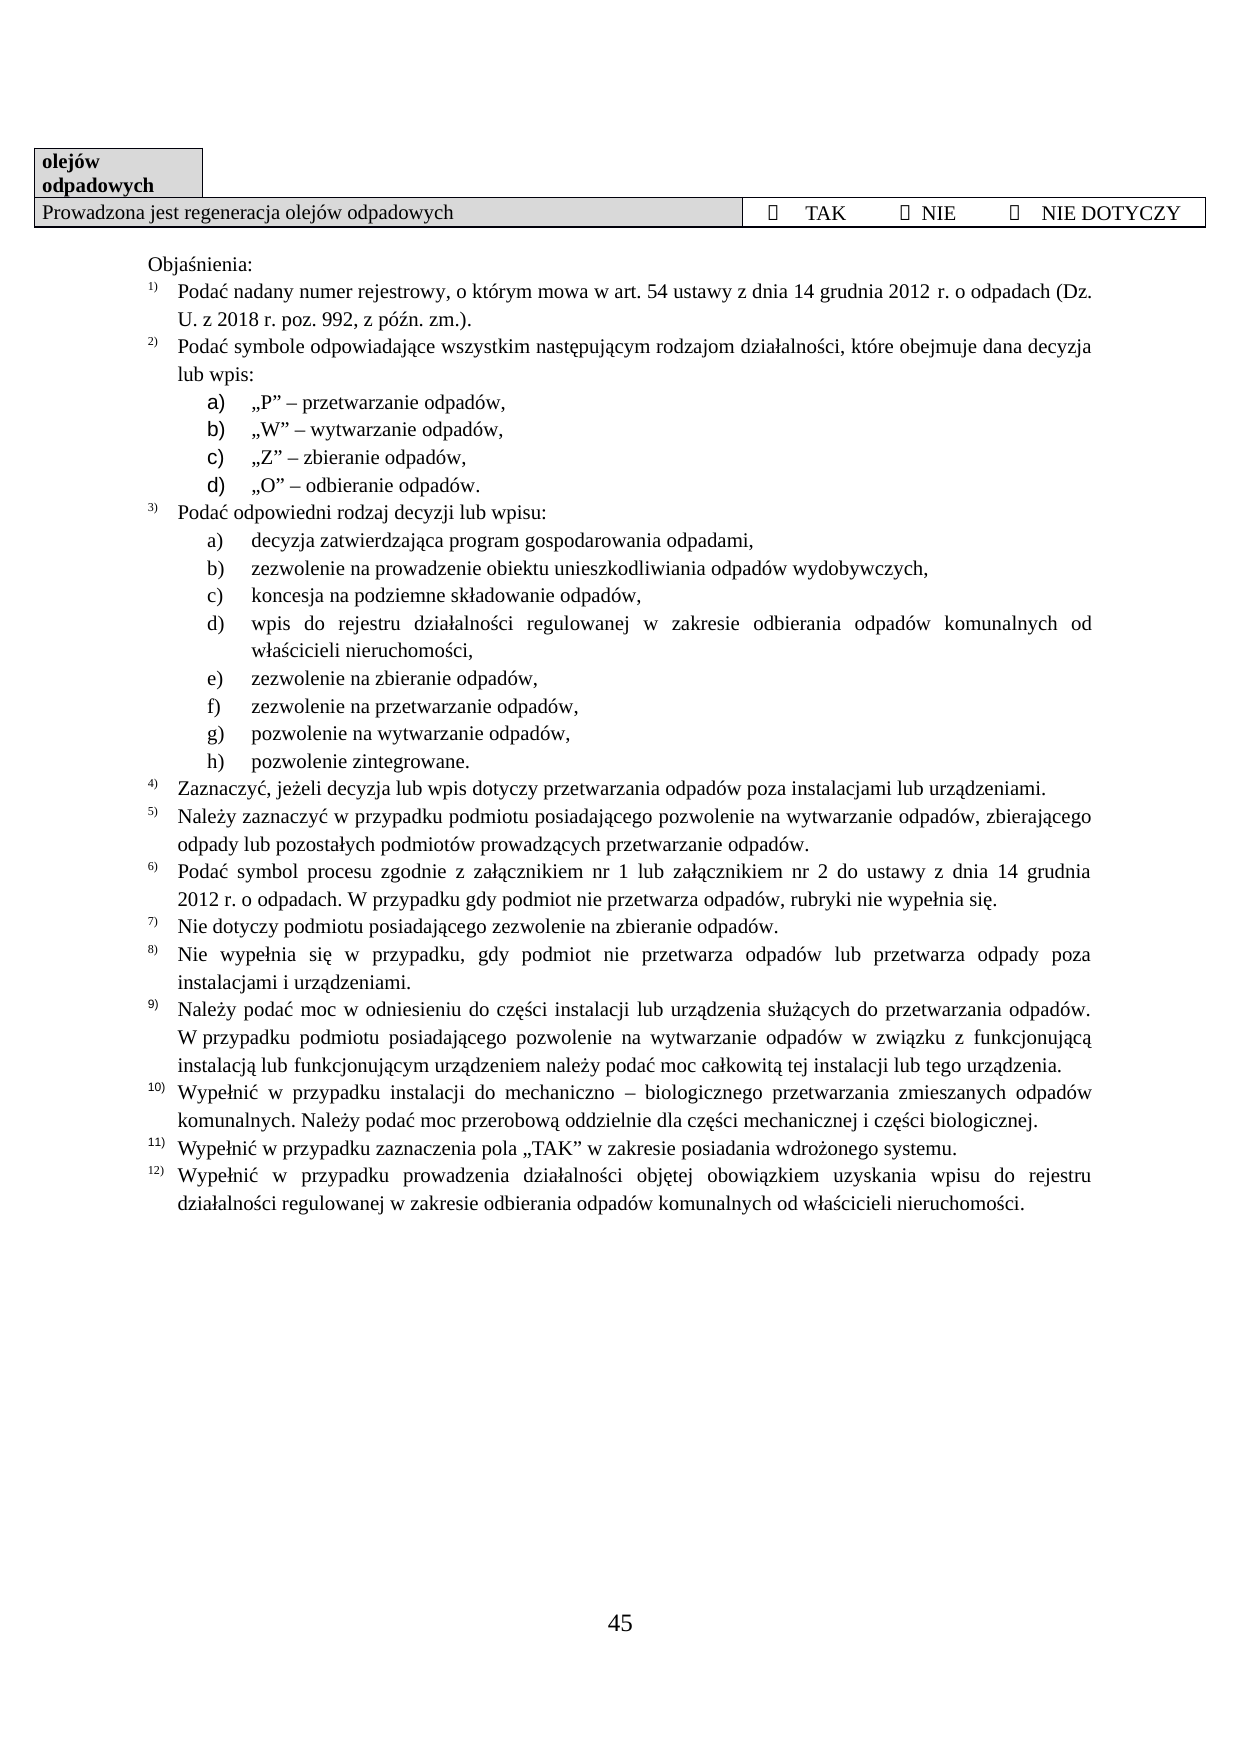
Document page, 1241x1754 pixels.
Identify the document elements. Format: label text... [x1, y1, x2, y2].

list Wypełnić w przypadku instalacji do mechaniczno – biologicznego przetwarzania zmieszanych odpadów komunalnych. Należy podać moc przerobową oddzielnie dla części mechanicznej i części biologicznej. [148, 1080, 1092, 1132]
list Podać symbole odpowiadające wszystkim następującym rodzajom działalności, które obejmuje dana decyzja lub wpis: [148, 334, 1092, 386]
list Podać nadany numer rejestrowy, o którym mowa w art. 54 ustawy z dnia 14 grudnia 2012 r. o odpadach (Dz. U. z 2018 r. poz. 992, z późn. zm.). [148, 279, 1092, 331]
list Podać symbol procesu zgodnie z załącznikiem nr 1 lub załącznikiem nr 2 do ustawy z dnia 14 grudnia 2012 r. o odpadach. W przypadku gdy podmiot nie przetwarza odpadów, rubryki nie wypełnia się. [148, 859, 1092, 911]
list Wypełnić w przypadku zaznaczenia pola „TAK” w zakresie posiadania wdrożonego systemu. [148, 1136, 1092, 1160]
list Nie dotyczy podmiotu posiadającego zezwolenie na zbieranie odpadów. [148, 914, 1092, 938]
list pozwolenie na wytwarzanie odpadów, [207, 721, 1092, 745]
list Wypełnić w przypadku prowadzenia działalności objętej obowiązkiem uzyskania wpisu do rejestru działalności regulowanej w zakresie odbierania odpadów komunalnych od właścicieli nieruchomości. [148, 1163, 1092, 1215]
list Zaznaczyć, jeżeli decyzja lub wpis dotyczy przetwarzania odpadów poza instalacjami lub urządzeniami. [148, 776, 1092, 800]
list zezwolenie na przetwarzanie odpadów, [207, 693, 1092, 718]
list zezwolenie na prowadzenie obiektu unieszkodliwiania odpadów wydobywczych, [207, 556, 1092, 579]
table_cell olejów odpadowych [35, 149, 202, 197]
list koncesja na podziemne składowanie odpadów, [207, 583, 1092, 607]
list „W” – wytwarzanie odpadów, [207, 417, 1092, 441]
list „O” – odbieranie odpadów. [207, 473, 1092, 497]
list „Z” – zbieranie odpadów, [207, 445, 1092, 469]
list Należy podać moc w odniesieniu do części instalacji lub urządzenia służących do przetwarzania odpadów. W przypadku podmiotu posiadającego pozwolenie na wytwarzanie odpadów w związku z funkcjonującą instalacją lub funkcjonującym urządzeniem należy podać moc całkowitą tej instalacji lub tego urządzenia. [148, 997, 1092, 1077]
list Podać odpowiedni rodzaj decyzji lub wpisu: [148, 500, 1092, 524]
list Należy zaznaczyć w przypadku podmiotu posiadającego pozwolenie na wytwarzanie odpadów, zbierającego odpady lub pozostałych podmiotów prowadzących przetwarzanie odpadów. [148, 804, 1092, 856]
list pozwolenie zintegrowane. [207, 749, 1092, 773]
list wpis do rejestru działalności regulowanej w zakresie odbierania odpadów komunalnych od właścicieli nieruchomości, [207, 611, 1092, 662]
list Nie wypełnia się w przypadku, gdy podmiot nie przetwarza odpadów lub przetwarza odpady poza instalacjami i urządzeniami. [148, 942, 1092, 994]
list zezwolenie na zbieranie odpadów, [207, 666, 1092, 690]
table_cell Prowadzona jest regeneracja olejów odpadowych [35, 198, 742, 226]
list „P” – przetwarzanie odpadów, [207, 389, 1092, 414]
table_cell  TAK  NIE  NIE DOTYCZY [743, 198, 1205, 226]
text Objaśnienia: [148, 251, 1092, 276]
list decyzja zatwierdzająca program gospodarowania odpadami, [207, 528, 1092, 552]
